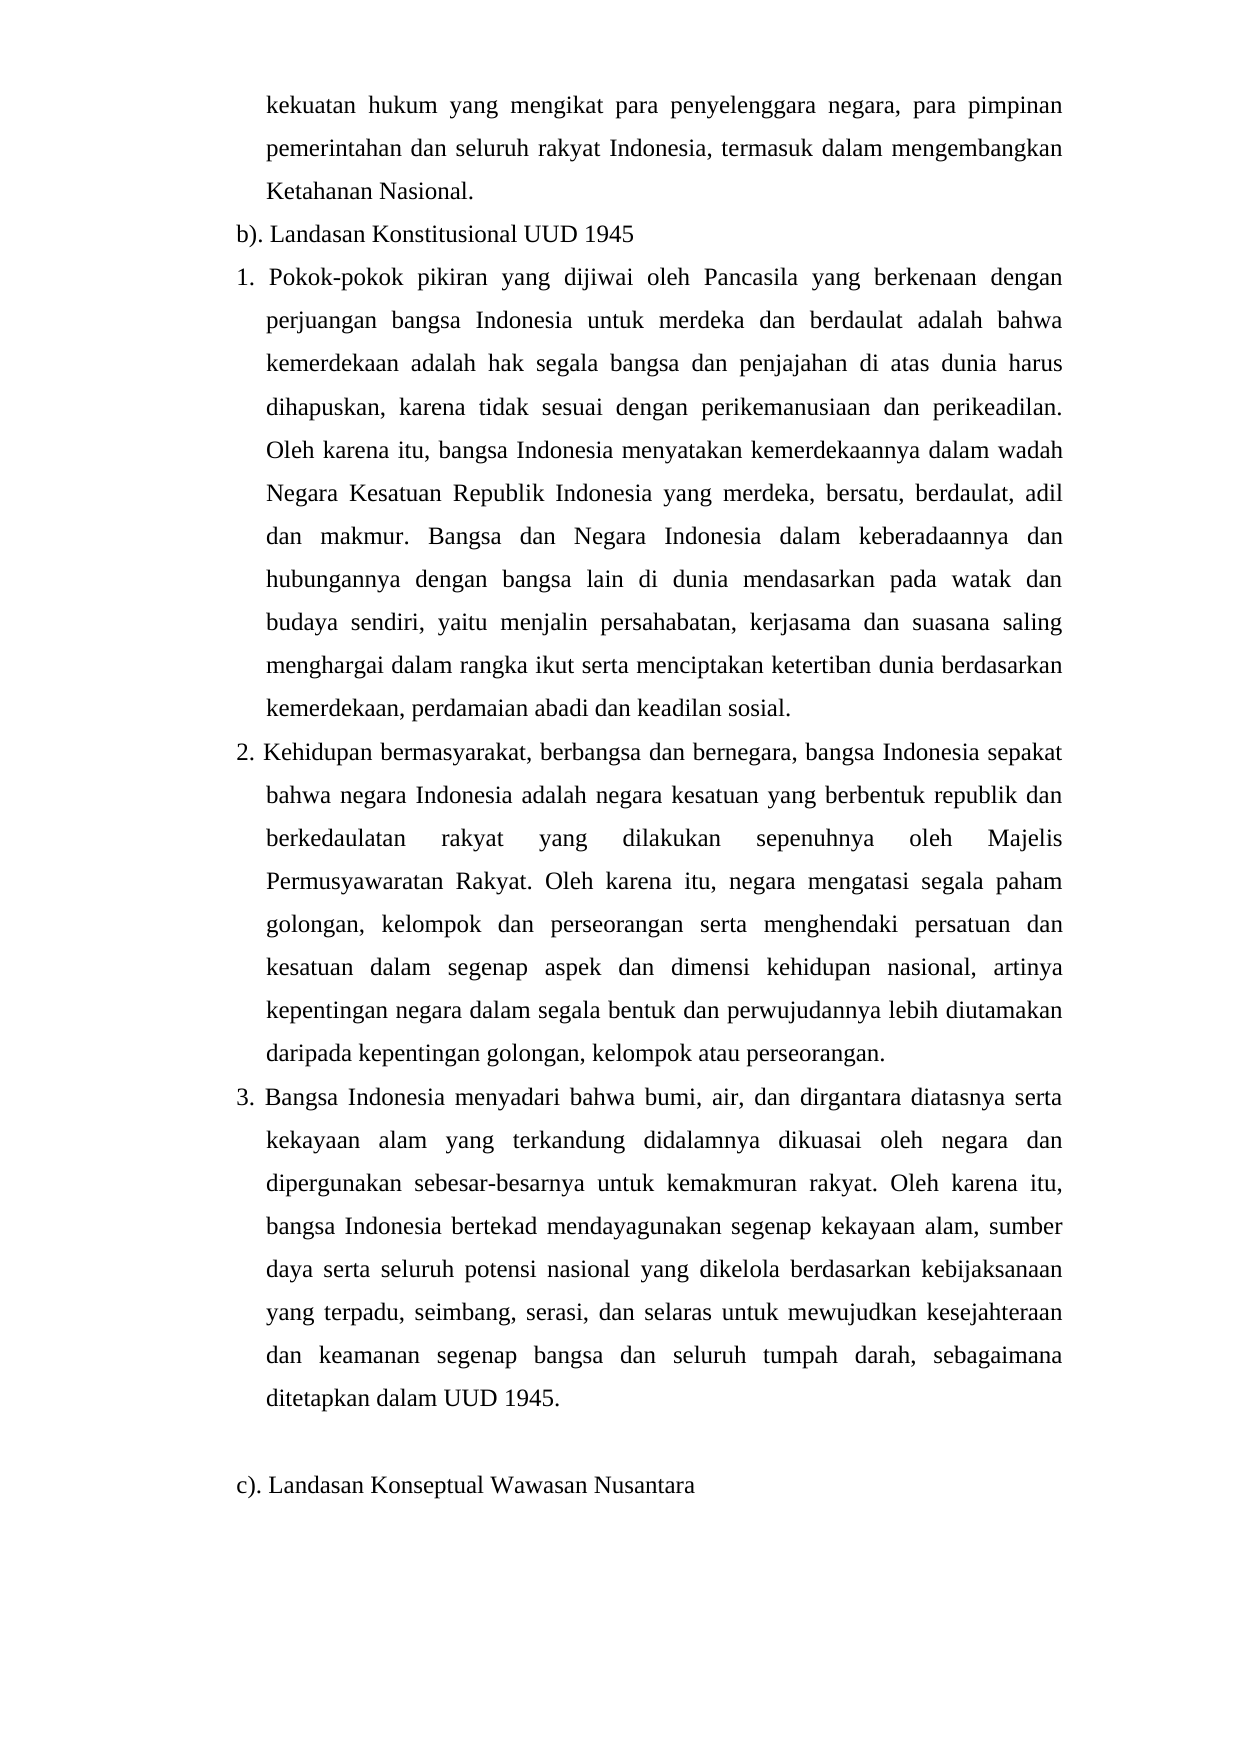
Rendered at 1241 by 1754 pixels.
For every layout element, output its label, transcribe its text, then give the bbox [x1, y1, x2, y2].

text b). Landasan Konstitusional UUD 1945 [236, 219, 1063, 248]
text 3. Bangsa Indonesia menyadari bahwa bumi, air, dan dirgantara diatasnya serta kekayaan alam yang terkandung didalamnya dikuasai oleh negara dan dipergunakan sebesar-besarnya untuk kemakmuran rakyat. Oleh karena itu, bangsa Indonesia bertekad mendayagunakan segenap kekayaan alam, sumber daya serta seluruh potensi nasional yang dikelola berdasarkan kebijaksanaan yang terpadu, seimbang, serasi, dan selaras untuk mewujudkan kesejahteraan dan keamanan segenap bangsa dan seluruh tumpah darah, sebagaimana ditetapkan dalam UUD 1945. [236, 1082, 1063, 1412]
text 2. Kehidupan bermasyarakat, berbangsa dan bernegara, bangsa Indonesia sepakat bahwa negara Indonesia adalah negara kesatuan yang berbentuk republik dan berkedaulatan rakyat yang dilakukan sepenuhnya oleh Majelis Permusyawaratan Rakyat. Oleh karena itu, negara mengatasi segala paham golongan, kelompok dan perseorangan serta menghendaki persatuan dan kesatuan dalam segenap aspek dan dimensi kehidupan nasional, artinya kepentingan negara dalam segala bentuk dan perwujudannya lebih diutamakan daripada kepentingan golongan, kelompok atau perseorangan. [236, 737, 1063, 1067]
text 1. Pokok-pokok pikiran yang dijiwai oleh Pancasila yang berkenaan dengan perjuangan bangsa Indonesia untuk merdeka dan berdaulat adalah bahwa kemerdekaan adalah hak segala bangsa dan penjajahan di atas dunia harus dihapuskan, karena tidak sesuai dengan perikemanusiaan dan perikeadilan. Oleh karena itu, bangsa Indonesia menyatakan kemerdekaannya dalam wadah Negara Kesatuan Republik Indonesia yang merdeka, bersatu, berdaulat, adil dan makmur. Bangsa dan Negara Indonesia dalam keberadaannya dan hubungannya dengan bangsa lain di dunia mendasarkan pada watak dan budaya sendiri, yaitu menjalin persahabatan, kerjasama dan suasana saling menghargai dalam rangka ikut serta menciptakan ketertiban dunia berdasarkan kemerdekaan, perdamaian abadi dan keadilan sosial. [236, 262, 1063, 722]
text c). Landasan Konseptual Wawasan Nusantara [236, 1470, 1063, 1498]
text kekuatan hukum yang mengikat para penyelenggara negara, para pimpinan pemerintahan dan seluruh rakyat Indonesia, termasuk dalam mengembangkan Ketahanan Nasional. [236, 90, 1063, 205]
